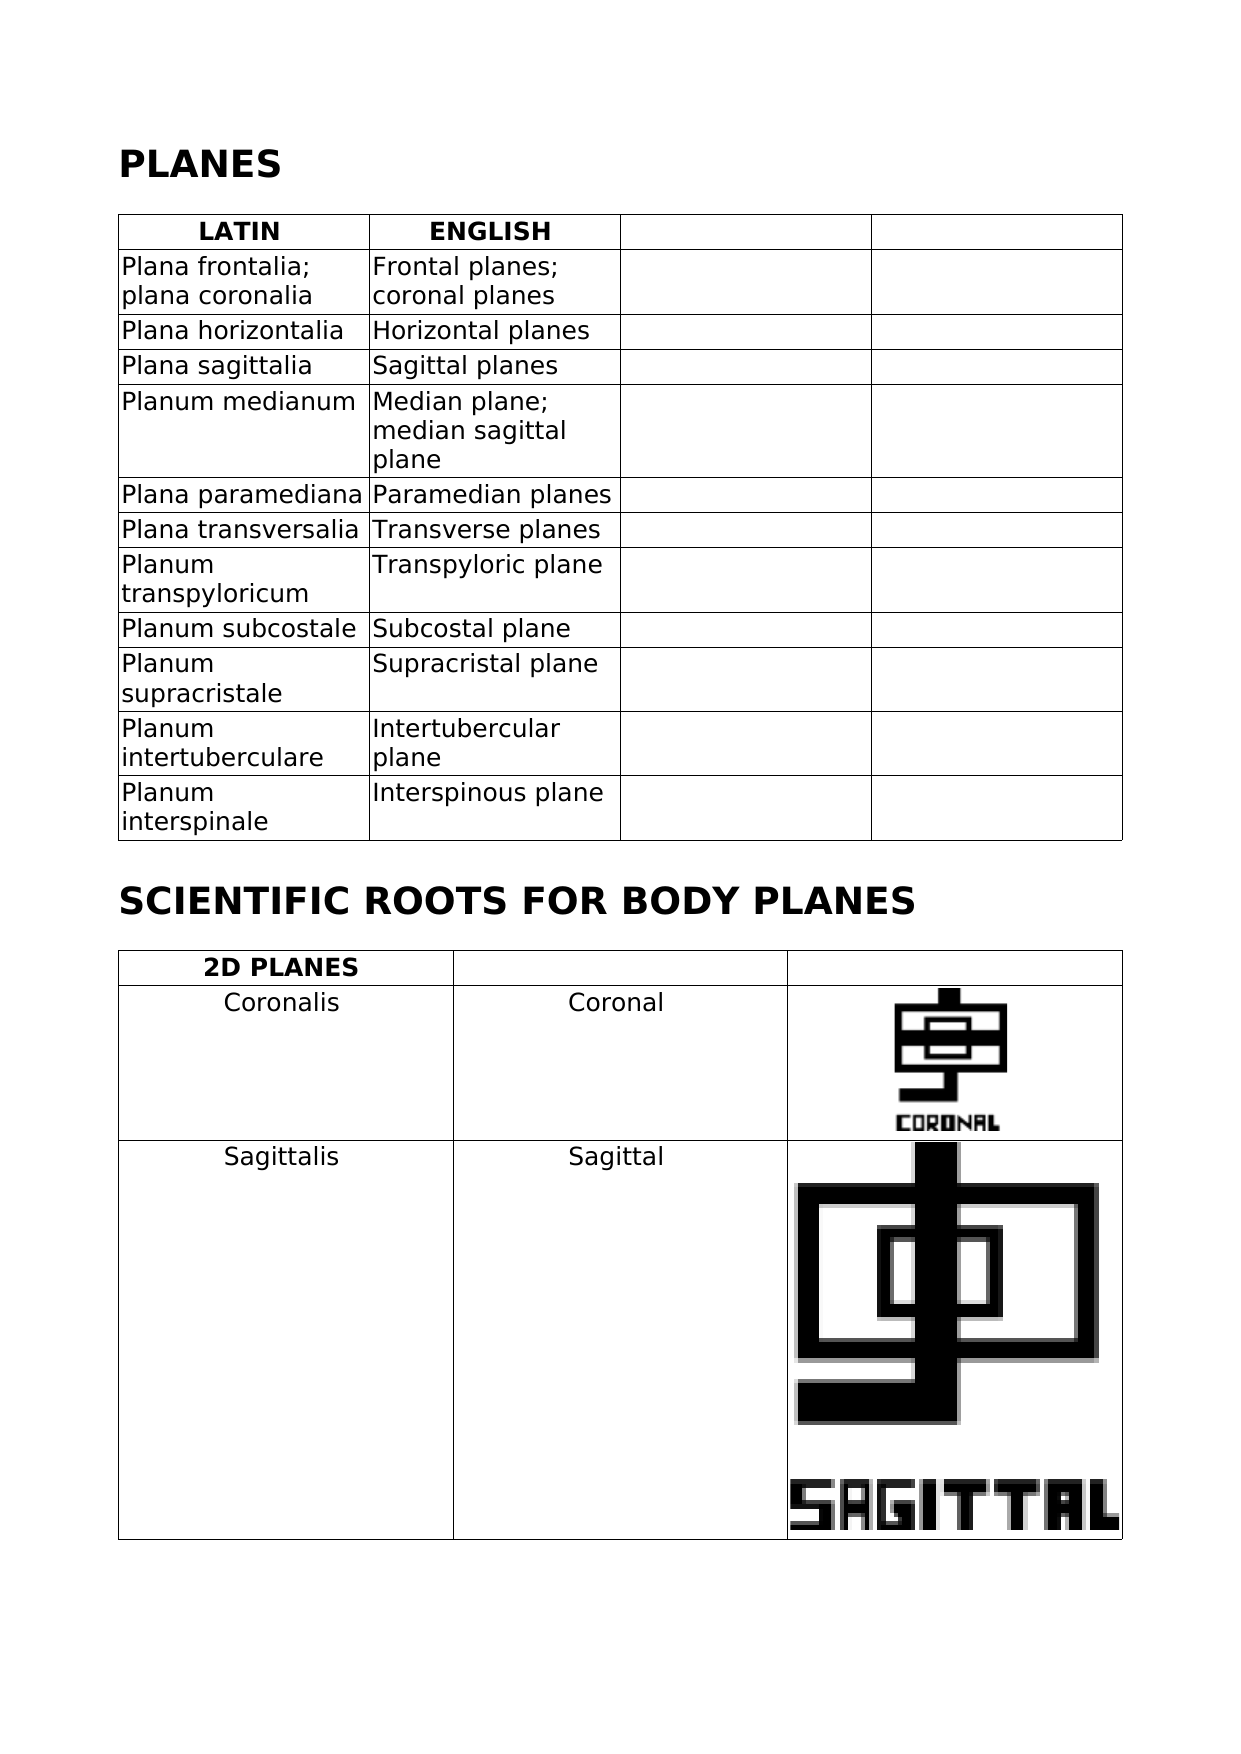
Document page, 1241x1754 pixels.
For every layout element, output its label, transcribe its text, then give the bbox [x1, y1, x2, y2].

table_header [872, 215, 1122, 249]
table_cell Sagittalis [119, 1141, 453, 1538]
table_cell [621, 613, 871, 647]
table_cell Frontal planes; coronal planes [370, 250, 620, 313]
table_cell Planum transpyloricum [119, 548, 369, 612]
table_cell [621, 513, 871, 547]
table_cell [621, 315, 871, 348]
table_cell Paramedian planes [370, 478, 620, 512]
table_cell Horizontal planes [370, 315, 620, 348]
table_cell Plana sagittalia [119, 350, 369, 384]
table_cell [872, 513, 1122, 547]
table_cell [872, 350, 1122, 384]
table_cell [872, 385, 1122, 477]
table_cell Transverse planes [370, 513, 620, 547]
table_cell Planum intertuberculare [119, 712, 369, 775]
table_cell [621, 478, 871, 512]
table_cell [872, 613, 1122, 647]
table_cell Supracristal plane [370, 648, 620, 711]
table_cell Planum interspinale [119, 776, 369, 839]
table_header [621, 215, 871, 249]
table_cell [621, 250, 871, 313]
table_cell [621, 648, 871, 711]
table_cell Plana frontalia; plana coronalia [119, 250, 369, 313]
table_cell Plana paramediana [119, 478, 369, 512]
table_cell [872, 548, 1122, 612]
table_cell [621, 712, 871, 775]
table_cell [872, 648, 1122, 711]
table_cell [621, 385, 871, 477]
table_header [788, 951, 1122, 985]
picture [894, 988, 1008, 1131]
table_cell Subcostal plane [370, 613, 620, 647]
table_cell Planum subcostale [119, 613, 369, 647]
table_cell [872, 478, 1122, 512]
table_cell [621, 548, 871, 612]
subtitle PLANES [118, 143, 1122, 187]
table_cell [621, 350, 871, 384]
table_cell [788, 986, 1122, 1139]
table_cell Intertubercular plane [370, 712, 620, 775]
table_cell Coronal [454, 986, 787, 1139]
table_header 2D PLANES [119, 951, 453, 985]
table_cell [872, 315, 1122, 348]
table_cell Coronalis [119, 986, 453, 1139]
table_cell Transpyloric plane [370, 548, 620, 612]
table_cell Plana horizontalia [119, 315, 369, 348]
picture [790, 1142, 1120, 1530]
table_cell Planum medianum [119, 385, 369, 477]
table_header LATIN [119, 215, 369, 249]
table_cell Interspinous plane [370, 776, 620, 839]
table_cell [872, 776, 1122, 839]
table_cell Sagittal planes [370, 350, 620, 384]
table_cell Median plane; median sagittal plane [370, 385, 620, 477]
table_cell [872, 250, 1122, 313]
table_cell Sagittal [454, 1141, 787, 1538]
table_cell Planum supracristale [119, 648, 369, 711]
table_header [454, 951, 787, 985]
table_cell [872, 712, 1122, 775]
subtitle SCIENTIFIC ROOTS FOR BODY PLANES [118, 879, 1122, 923]
table_cell [621, 776, 871, 839]
table_cell Plana transversalia [119, 513, 369, 547]
table_header ENGLISH [370, 215, 620, 249]
table_cell [788, 1141, 1122, 1538]
